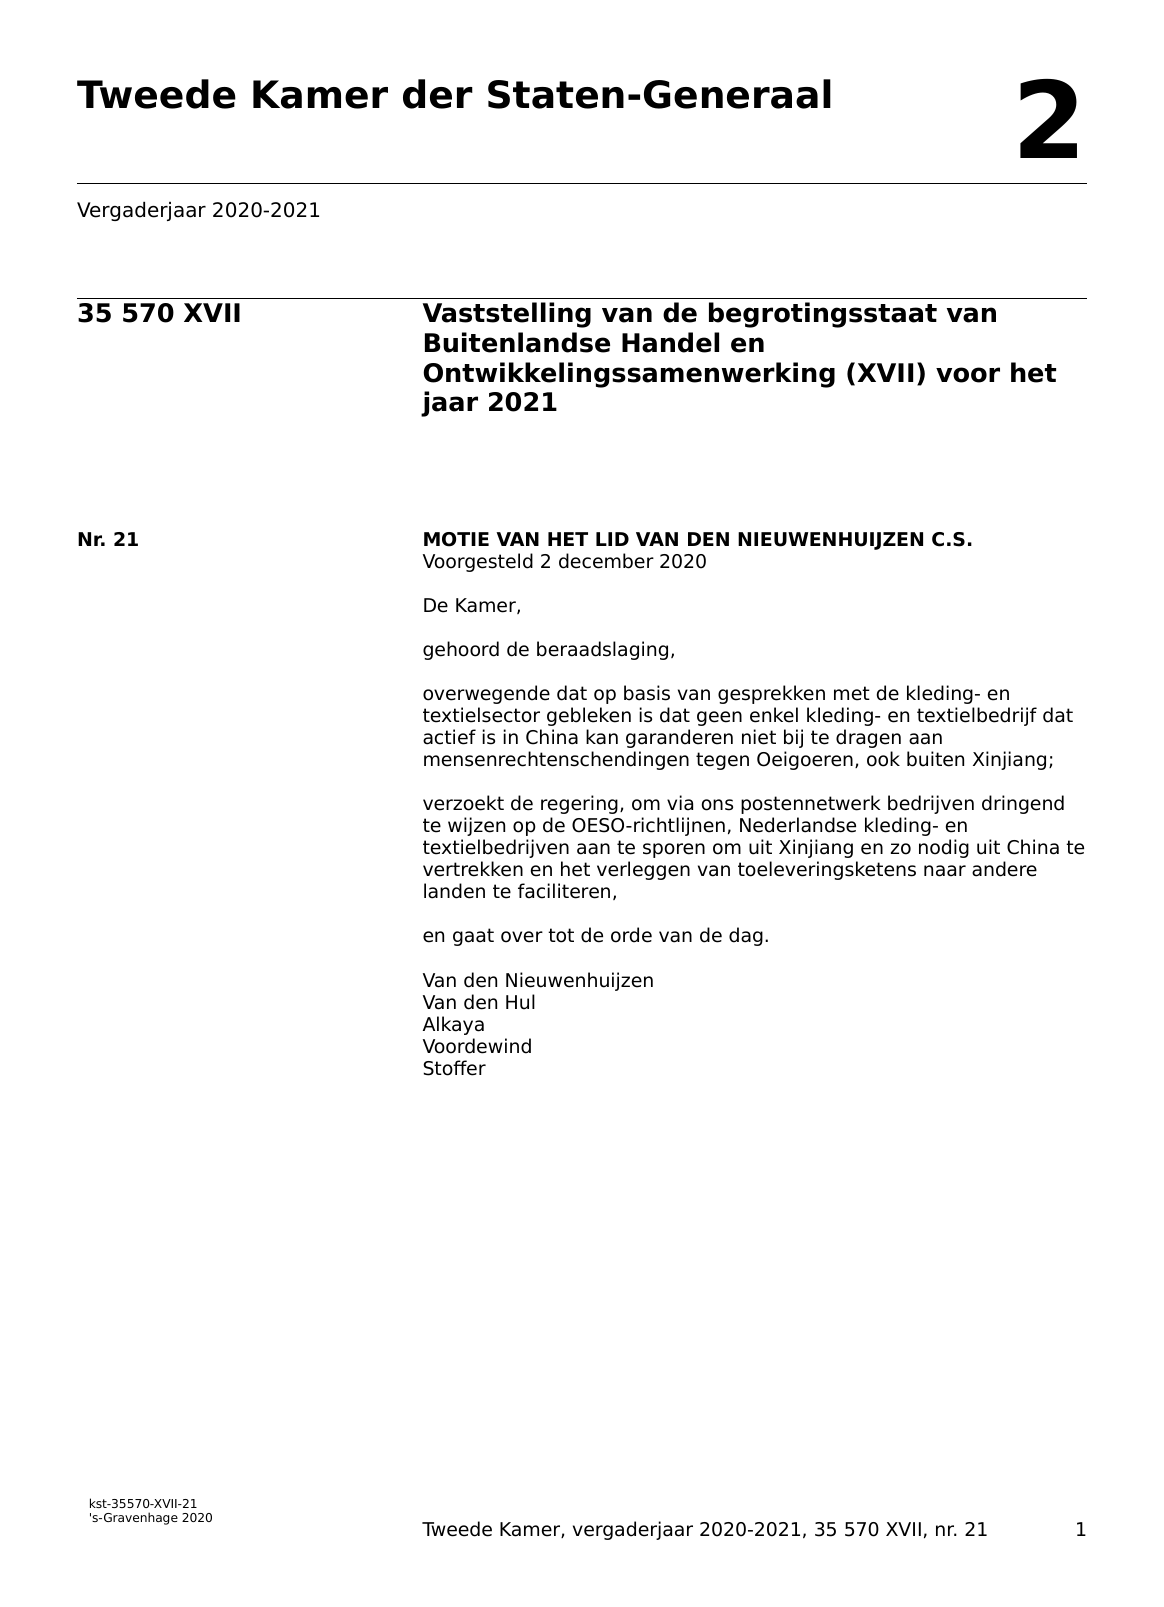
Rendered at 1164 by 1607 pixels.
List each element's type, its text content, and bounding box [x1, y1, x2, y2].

text overwegende dat op basis van gesprekken met de kleding- en textielsector gebleken is dat geen enkel kleding- en textielbedrijf dat actief is in China kan garanderen niet bij te dragen aan mensenrechtenschendingen tegen Oeigoeren, ook buiten Xinjiang; [422, 683, 1087, 771]
text Voorgesteld 2 december 2020 [422, 551, 1087, 573]
table_header Tweede Kamer der Staten-Generaal [77, 59, 886, 183]
subtitle Nr. 21 MOTIE VAN HET LID VAN DEN NIEUWENHUIJZEN C.S. [77, 529, 1087, 551]
text 's-Gravenhage 2020 [88, 1511, 323, 1525]
table_header 2 [886, 59, 1087, 183]
text Stoffer [422, 1057, 1087, 1079]
table_cell Vergaderjaar 2020-2021 [77, 184, 1087, 298]
text Voordewind [422, 1036, 1087, 1057]
subtitle 35 570 XVII Vaststelling van de begrotingsstaat van Buitenlandse Handel en Ontwikkelingssamenwerking (XVII) voor het jaar 2021 [77, 299, 1087, 418]
text kst-35570-XVII-21 [88, 1497, 323, 1511]
text en gaat over tot de orde van de dag. [422, 925, 1087, 947]
text Van den Nieuwenhuijzen [422, 969, 1087, 992]
text Van den Hul [422, 992, 1087, 1013]
text gehoord de beraadslaging, [422, 639, 1087, 661]
text De Kamer, [422, 595, 1087, 617]
text verzoekt de regering, om via ons postennetwerk bedrijven dringend te wijzen op de OESO-richtlijnen, Nederlandse kleding- en textielbedrijven aan te sporen om uit Xinjiang en zo nodig uit China te vertrekken en het verleggen van toeleveringsketens naar andere landen te faciliteren, [422, 793, 1087, 903]
text Alkaya [422, 1013, 1087, 1036]
